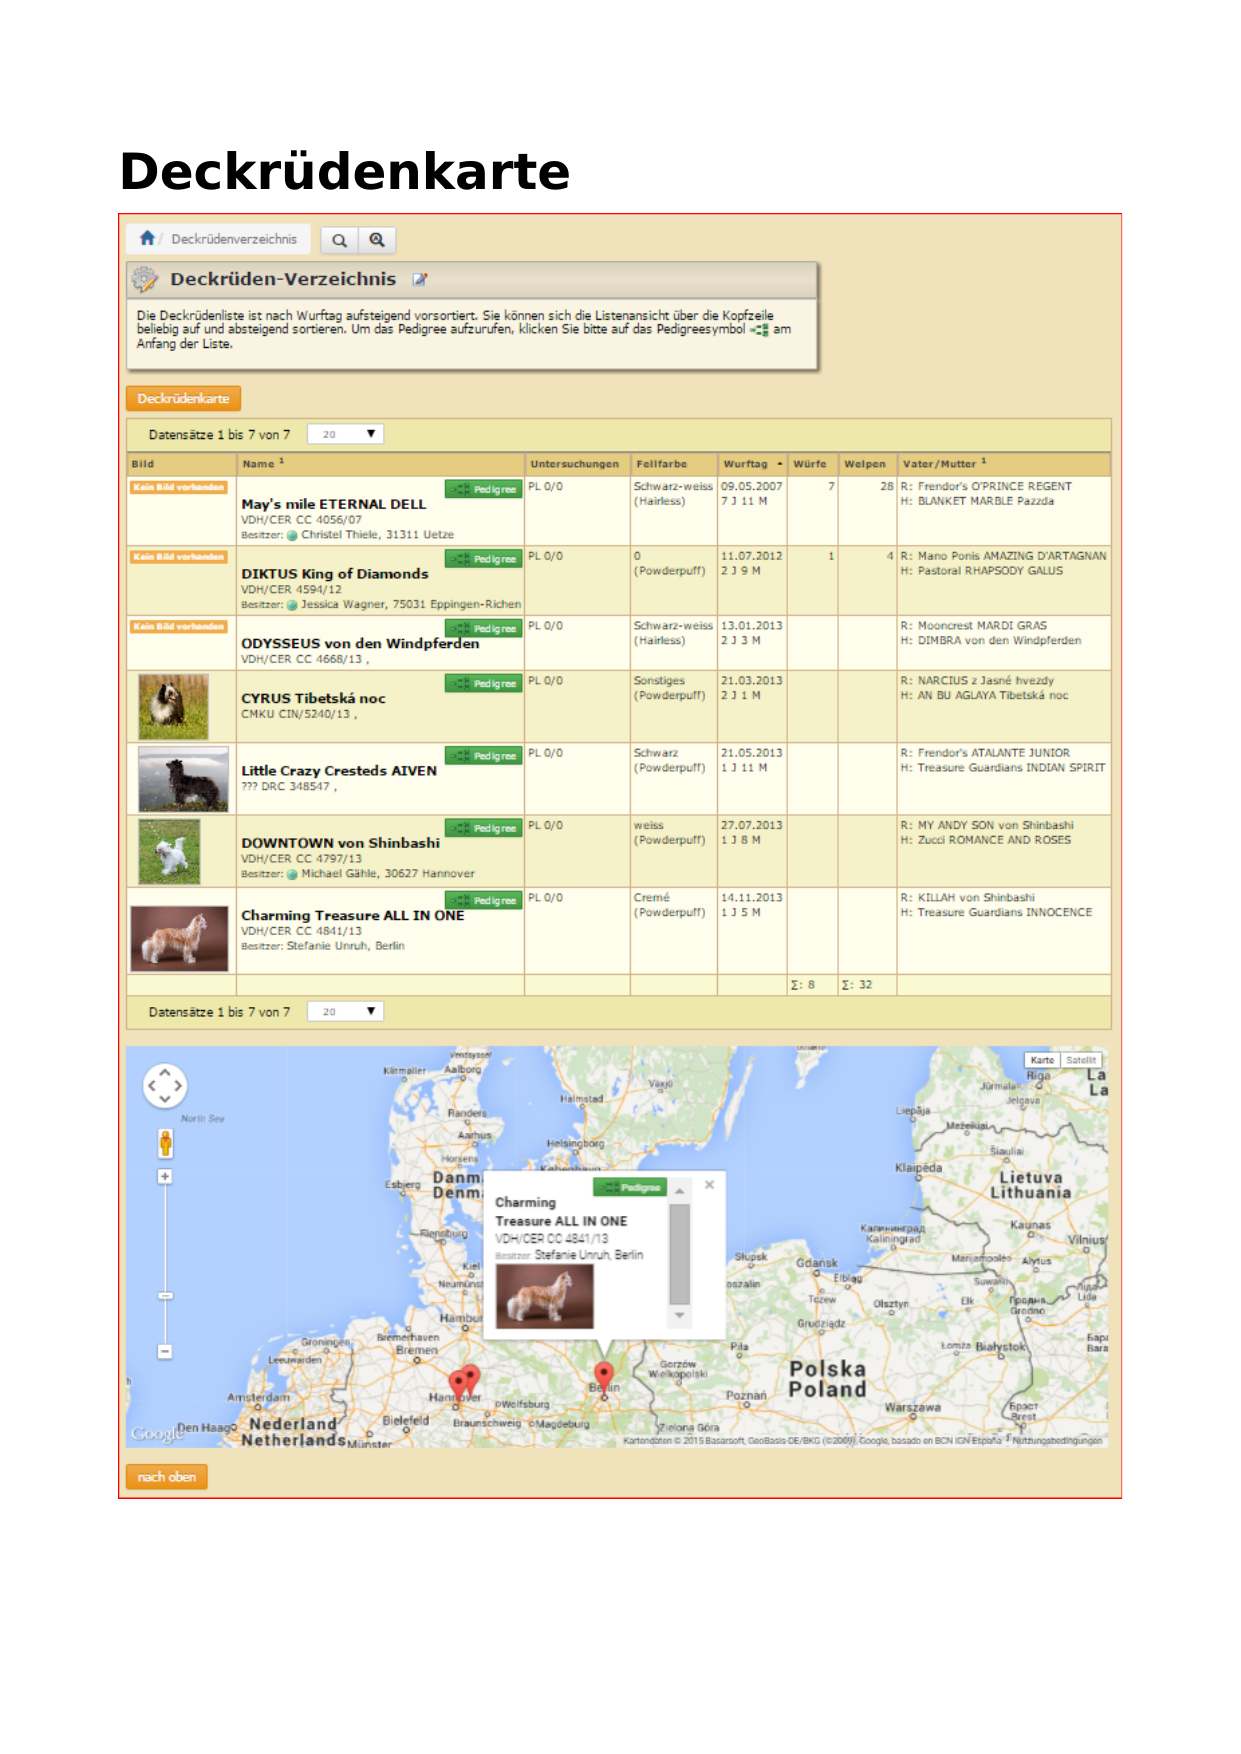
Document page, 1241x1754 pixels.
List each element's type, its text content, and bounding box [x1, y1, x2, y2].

picture [118, 213, 1123, 1499]
subtitle Deckrüdenkarte [118, 143, 1122, 201]
